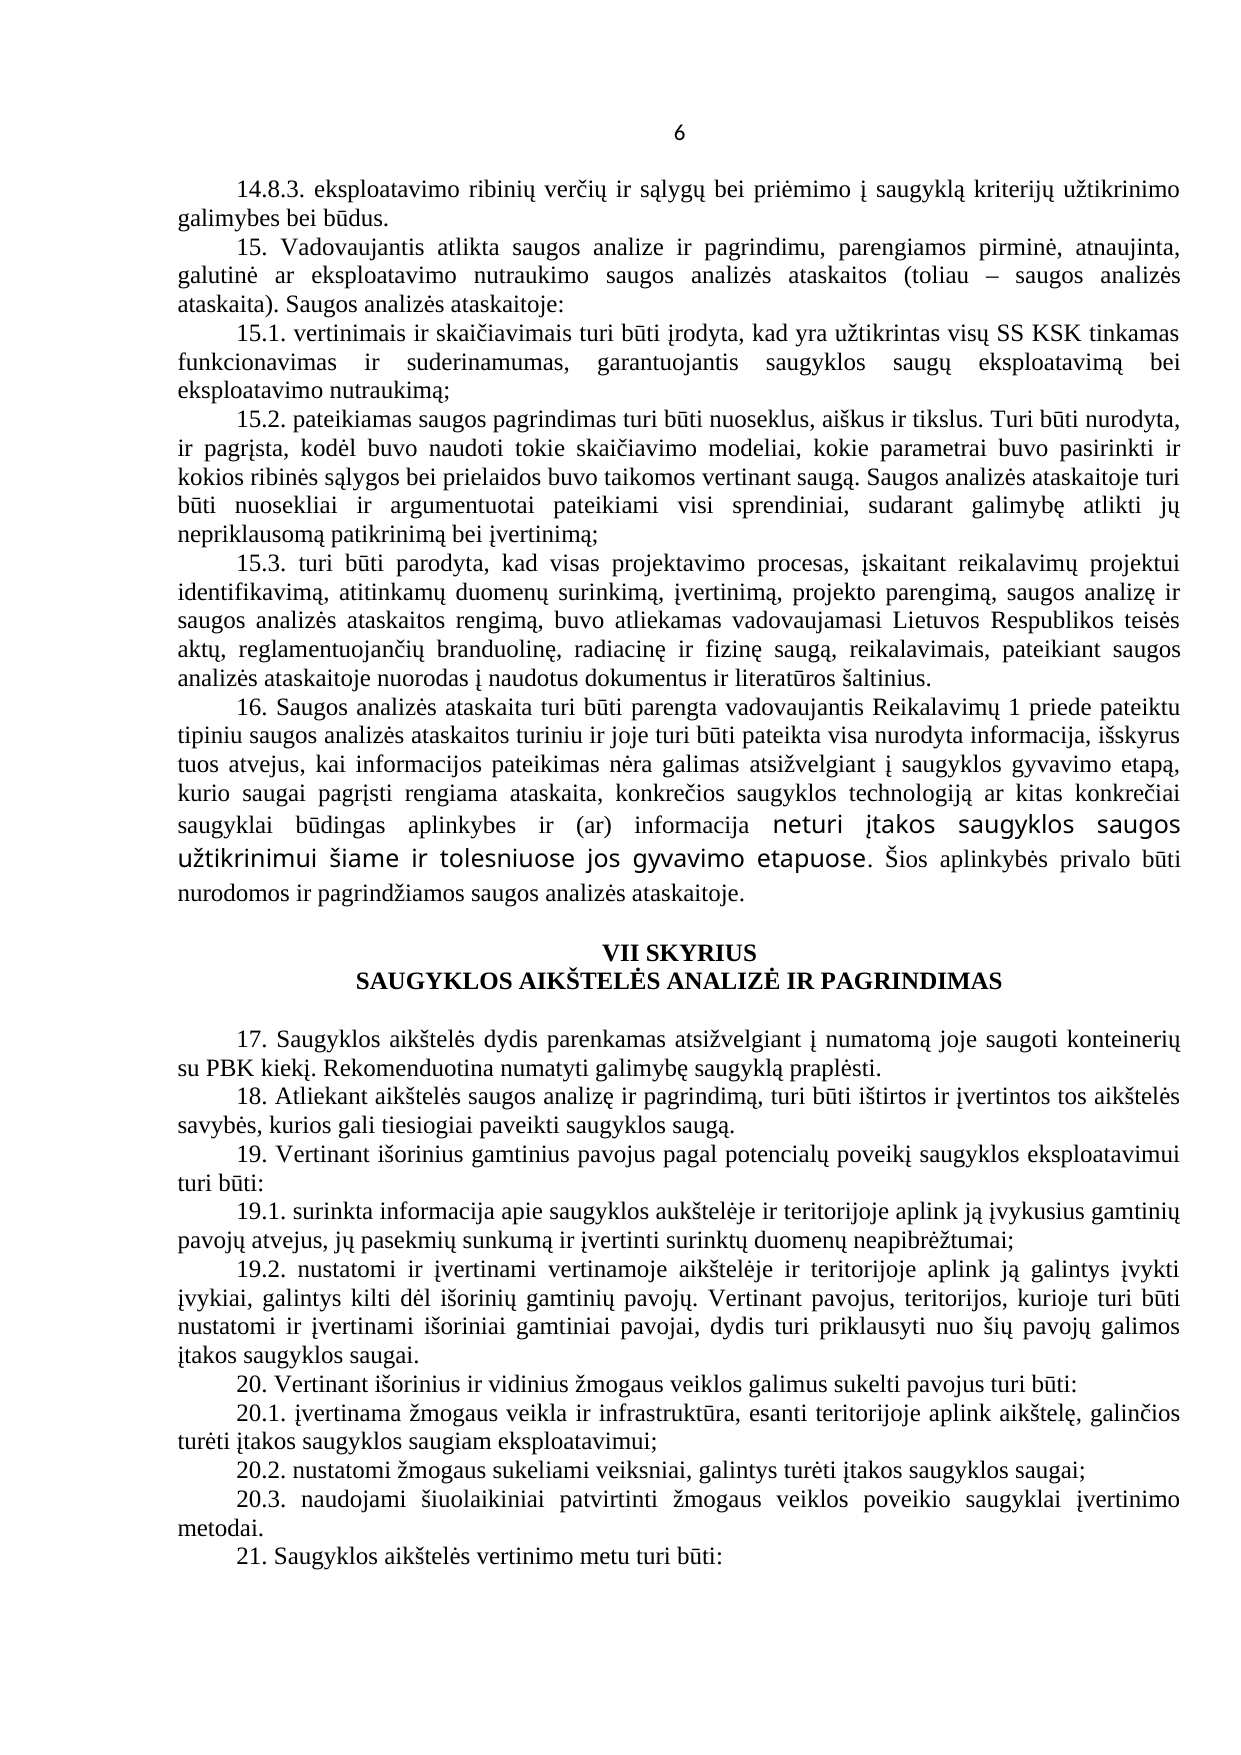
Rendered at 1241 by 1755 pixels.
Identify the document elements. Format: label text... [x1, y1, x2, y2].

text 20. Vertinant išorinius ir vidinius žmogaus veiklos galimus sukelti pavojus turi būti: [177, 1369, 1181, 1398]
text 19. Vertinant išorinius gamtinius pavojus pagal potencialų poveikį saugyklos eksploatavimui turi būti: [177, 1139, 1181, 1196]
text VII SKYRIUS [177, 938, 1181, 966]
text 15.3. turi būti parodyta, kad visas projektavimo procesas, įskaitant reikalavimų projektui identifikavimą, atitinkamų duomenų surinkimą, įvertinimą, projekto parengimą, saugos analizę ir saugos analizės ataskaitos rengimą, buvo atliekamas vadovaujamasi Lietuvos Respublikos teisės aktų, reglamentuojančių branduolinę, radiacinę ir fizinę saugą, reikalavimais, pateikiant saugos analizės ataskaitoje nuorodas į naudotus dokumentus ir literatūros šaltinius. [177, 548, 1181, 692]
text 18. Atliekant aikštelės saugos analizę ir pagrindimą, turi būti ištirtos ir įvertintos tos aikštelės savybės, kurios gali tiesiogiai paveikti saugyklos saugą. [177, 1081, 1181, 1139]
text 15. Vadovaujantis atlikta saugos analize ir pagrindimu, parengiamos pirminė, atnaujinta, galutinė ar eksploatavimo nutraukimo saugos analizės ataskaitos (toliau – saugos analizės ataskaita). Saugos analizės ataskaitoje: [177, 232, 1181, 318]
text 19.1. surinkta informacija apie saugyklos aukštelėje ir teritorijoje aplink ją įvykusius gamtinių pavojų atvejus, jų pasekmių sunkumą ir įvertinti surinktų duomenų neapibrėžtumai; [177, 1196, 1181, 1254]
text 20.2. nustatomi žmogaus sukeliami veiksniai, galintys turėti įtakos saugyklos saugai; [177, 1455, 1181, 1484]
text 15.2. pateikiamas saugos pagrindimas turi būti nuoseklus, aiškus ir tikslus. Turi būti nurodyta, ir pagrįsta, kodėl buvo naudoti tokie skaičiavimo modeliai, kokie parametrai buvo pasirinkti ir kokios ribinės sąlygos bei prielaidos buvo taikomos vertinant saugą. Saugos analizės ataskaitoje turi būti nuosekliai ir argumentuotai pateikiami visi sprendiniai, sudarant galimybę atlikti jų nepriklausomą patikrinimą bei įvertinimą; [177, 404, 1181, 548]
text 17. Saugyklos aikštelės dydis parenkamas atsižvelgiant į numatomą joje saugoti konteinerių su PBK kiekį. Rekomenduotina numatyti galimybę saugyklą praplėsti. [177, 1024, 1181, 1081]
text 15.1. vertinimais ir skaičiavimais turi būti įrodyta, kad yra užtikrintas visų SS KSK tinkamas funkcionavimas ir suderinamumas, garantuojantis saugyklos saugų eksploatavimą bei eksploatavimo nutraukimą; [177, 318, 1181, 404]
text SAUGYKLOS AIKŠTELĖS ANALIZĖ IR PAGRINDIMAS [177, 966, 1181, 995]
text 19.2. nustatomi ir įvertinami vertinamoje aikštelėje ir teritorijoje aplink ją galintys įvykti įvykiai, galintys kilti dėl išorinių gamtinių pavojų. Vertinant pavojus, teritorijos, kurioje turi būti nustatomi ir įvertinami išoriniai gamtiniai pavojai, dydis turi priklausyti nuo šių pavojų galimos įtakos saugyklos saugai. [177, 1254, 1181, 1369]
text 14.8.3. eksploatavimo ribinių verčių ir sąlygų bei priėmimo į saugyklą kriterijų užtikrinimo galimybes bei būdus. [177, 174, 1181, 232]
text 20.1. įvertinama žmogaus veikla ir infrastruktūra, esanti teritorijoje aplink aikštelę, galinčios turėti įtakos saugyklos saugiam eksploatavimui; [177, 1398, 1181, 1455]
text 21. Saugyklos aikštelės vertinimo metu turi būti: [177, 1541, 1181, 1570]
text 20.3. naudojami šiuolaikiniai patvirtinti žmogaus veiklos poveikio saugyklai įvertinimo metodai. [177, 1484, 1181, 1541]
text 16. Saugos analizės ataskaita turi būti parengta vadovaujantis Reikalavimų 1 priede pateiktu tipiniu saugos analizės ataskaitos turiniu ir joje turi būti pateikta visa nurodyta informacija, išskyrus tuos atvejus, kai informacijos pateikimas nėra galimas atsižvelgiant į saugyklos gyvavimo etapą, kurio saugai pagrįsti rengiama ataskaita, konkrečios saugyklos technologiją ar kitas konkrečiai saugyklai būdingas aplinkybes ir (ar) informacija neturi įtakos saugyklos saugos užtikrinimui šiame ir tolesniuose jos gyvavimo etapuose. Šios aplinkybės privalo būti nurodomos ir pagrindžiamos saugos analizės ataskaitoje. [177, 692, 1181, 909]
